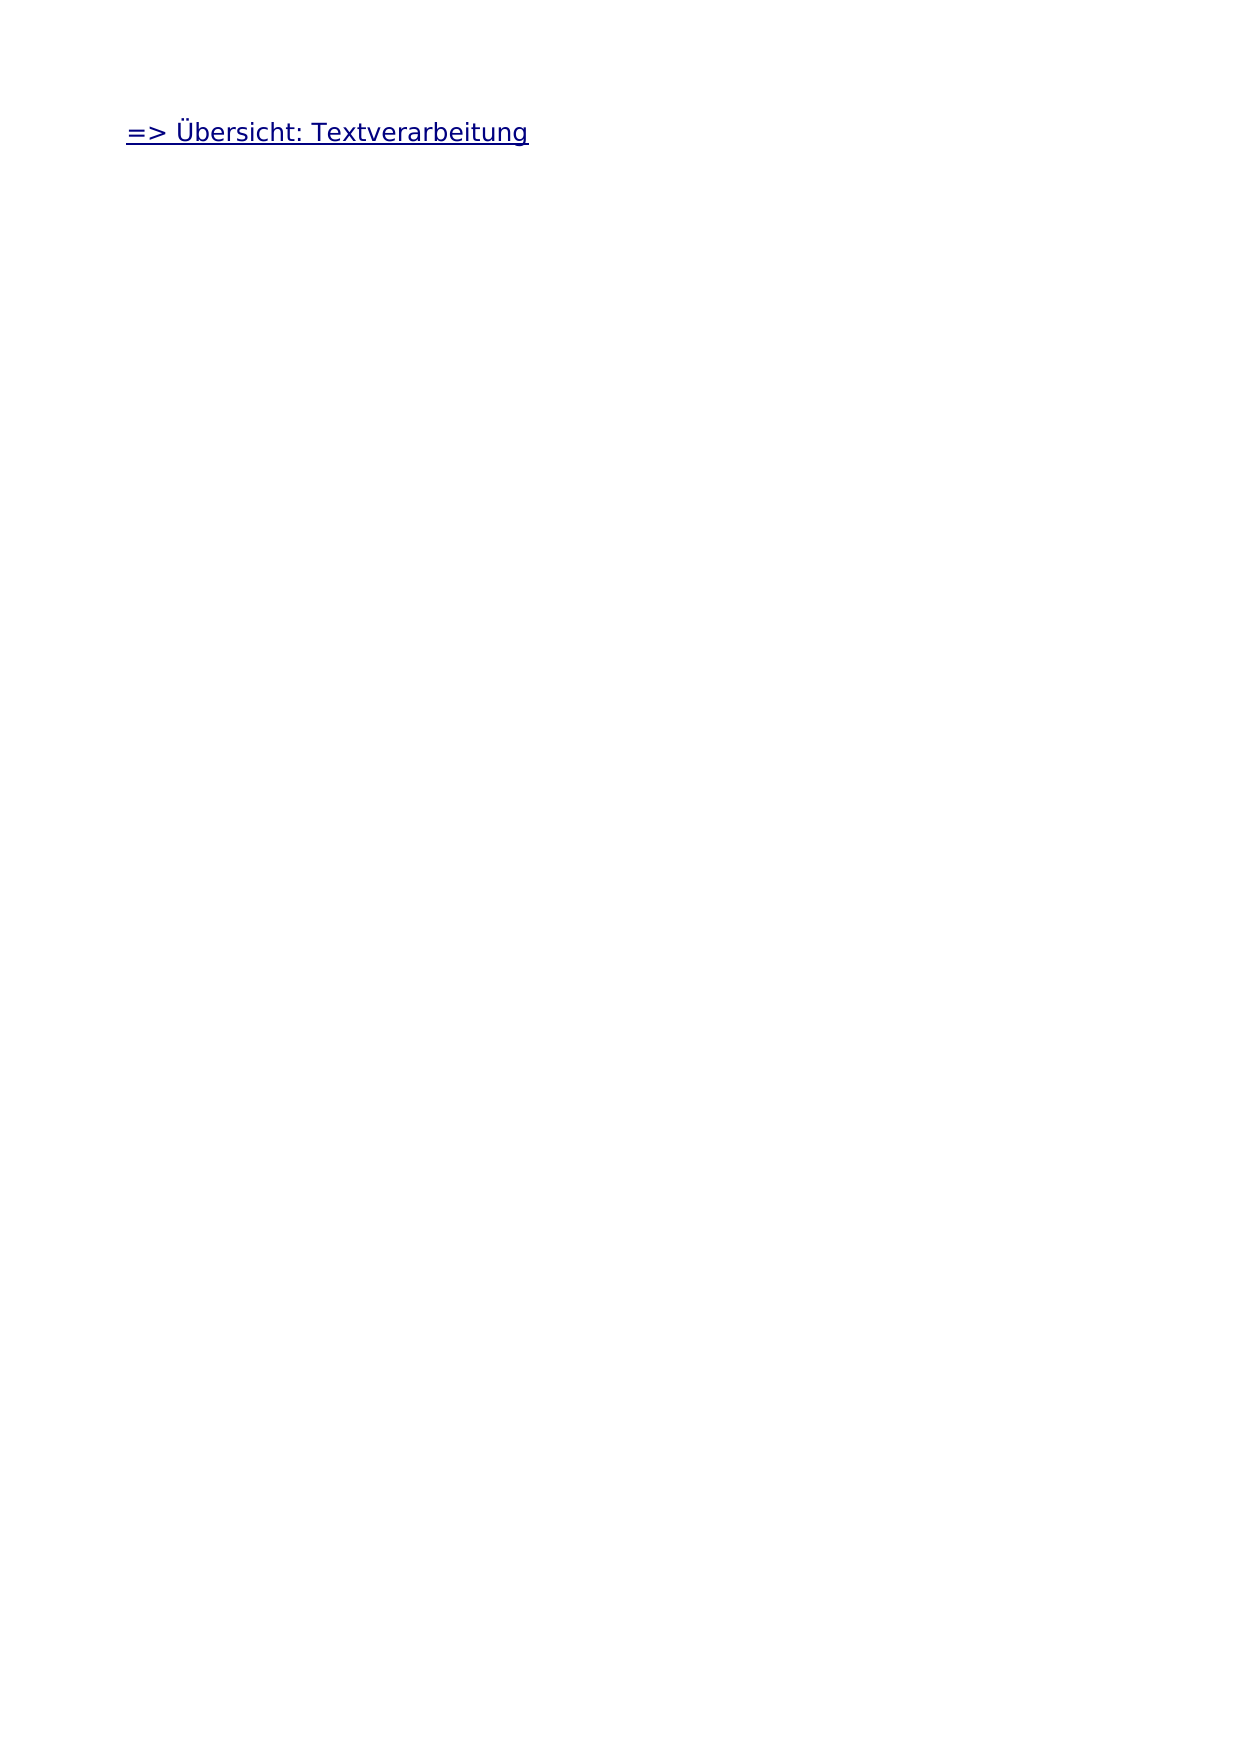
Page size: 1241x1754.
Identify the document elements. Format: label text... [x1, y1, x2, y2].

text => Übersicht: Textverarbeitung [118, 118, 1122, 147]
